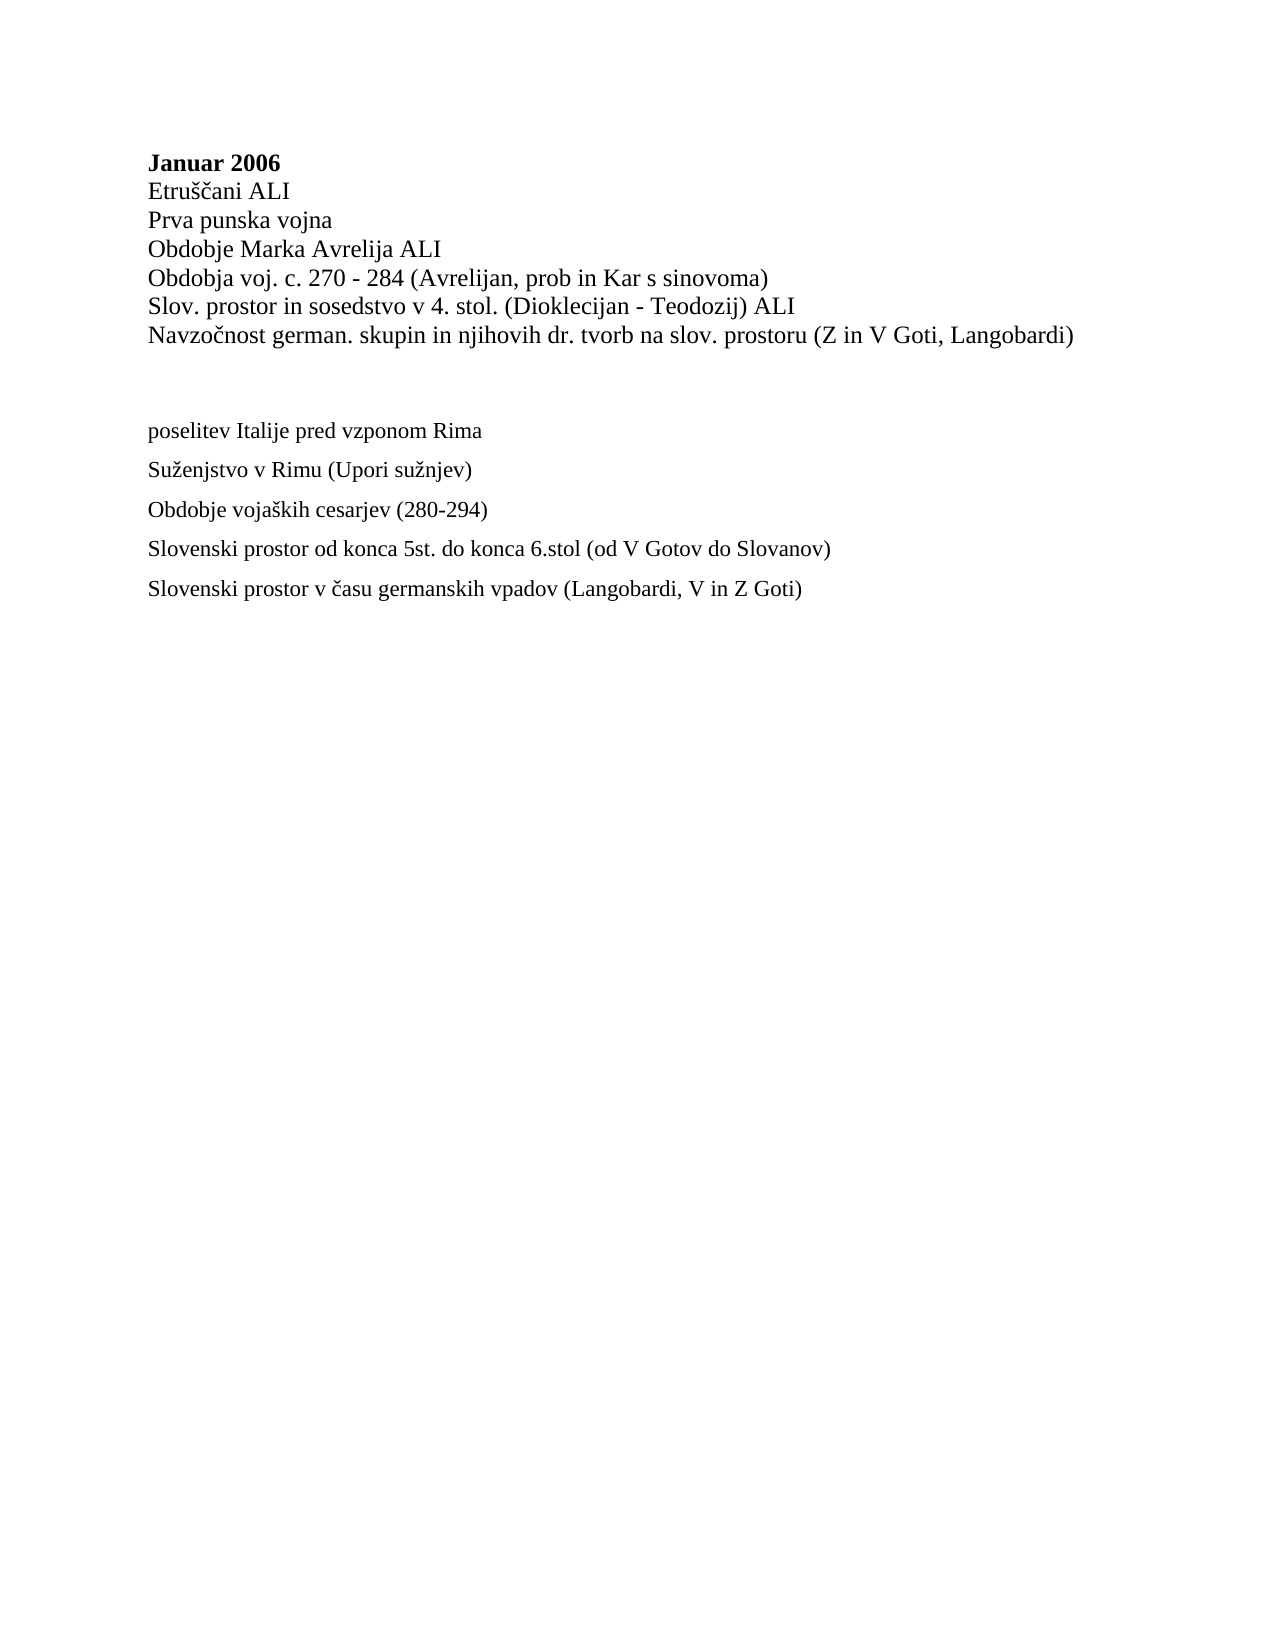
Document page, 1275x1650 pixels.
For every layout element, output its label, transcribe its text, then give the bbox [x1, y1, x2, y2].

text Obdobje Marka Avrelija ALI [148, 234, 1127, 263]
text poselitev Italije pred vzponom Rima [148, 417, 1127, 443]
text Etruščani ALI [148, 176, 1127, 205]
text Prva punska vojna [148, 205, 1127, 234]
text Slov. prostor in sosedstvo v 4. stol. (Dioklecijan - Teodozij) ALI [148, 291, 1127, 320]
text Januar 2006 [148, 148, 1127, 176]
text Slovenski prostor v času germanskih vpadov (Langobardi, V in Z Goti) [148, 575, 1127, 601]
text Navzočnost german. skupin in njihovih dr. tvorb na slov. prostoru (Z in V Goti, Langobardi) [148, 320, 1127, 349]
text Obdobja voj. c. 270 - 284 (Avrelijan, prob in Kar s sinovoma) [148, 263, 1127, 291]
text Obdobje vojaških cesarjev (280-294) [148, 496, 1127, 522]
text Suženjstvo v Rimu (Upori sužnjev) [148, 457, 1127, 483]
text Slovenski prostor od konca 5st. do konca 6.stol (od V Gotov do Slovanov) [148, 536, 1127, 562]
